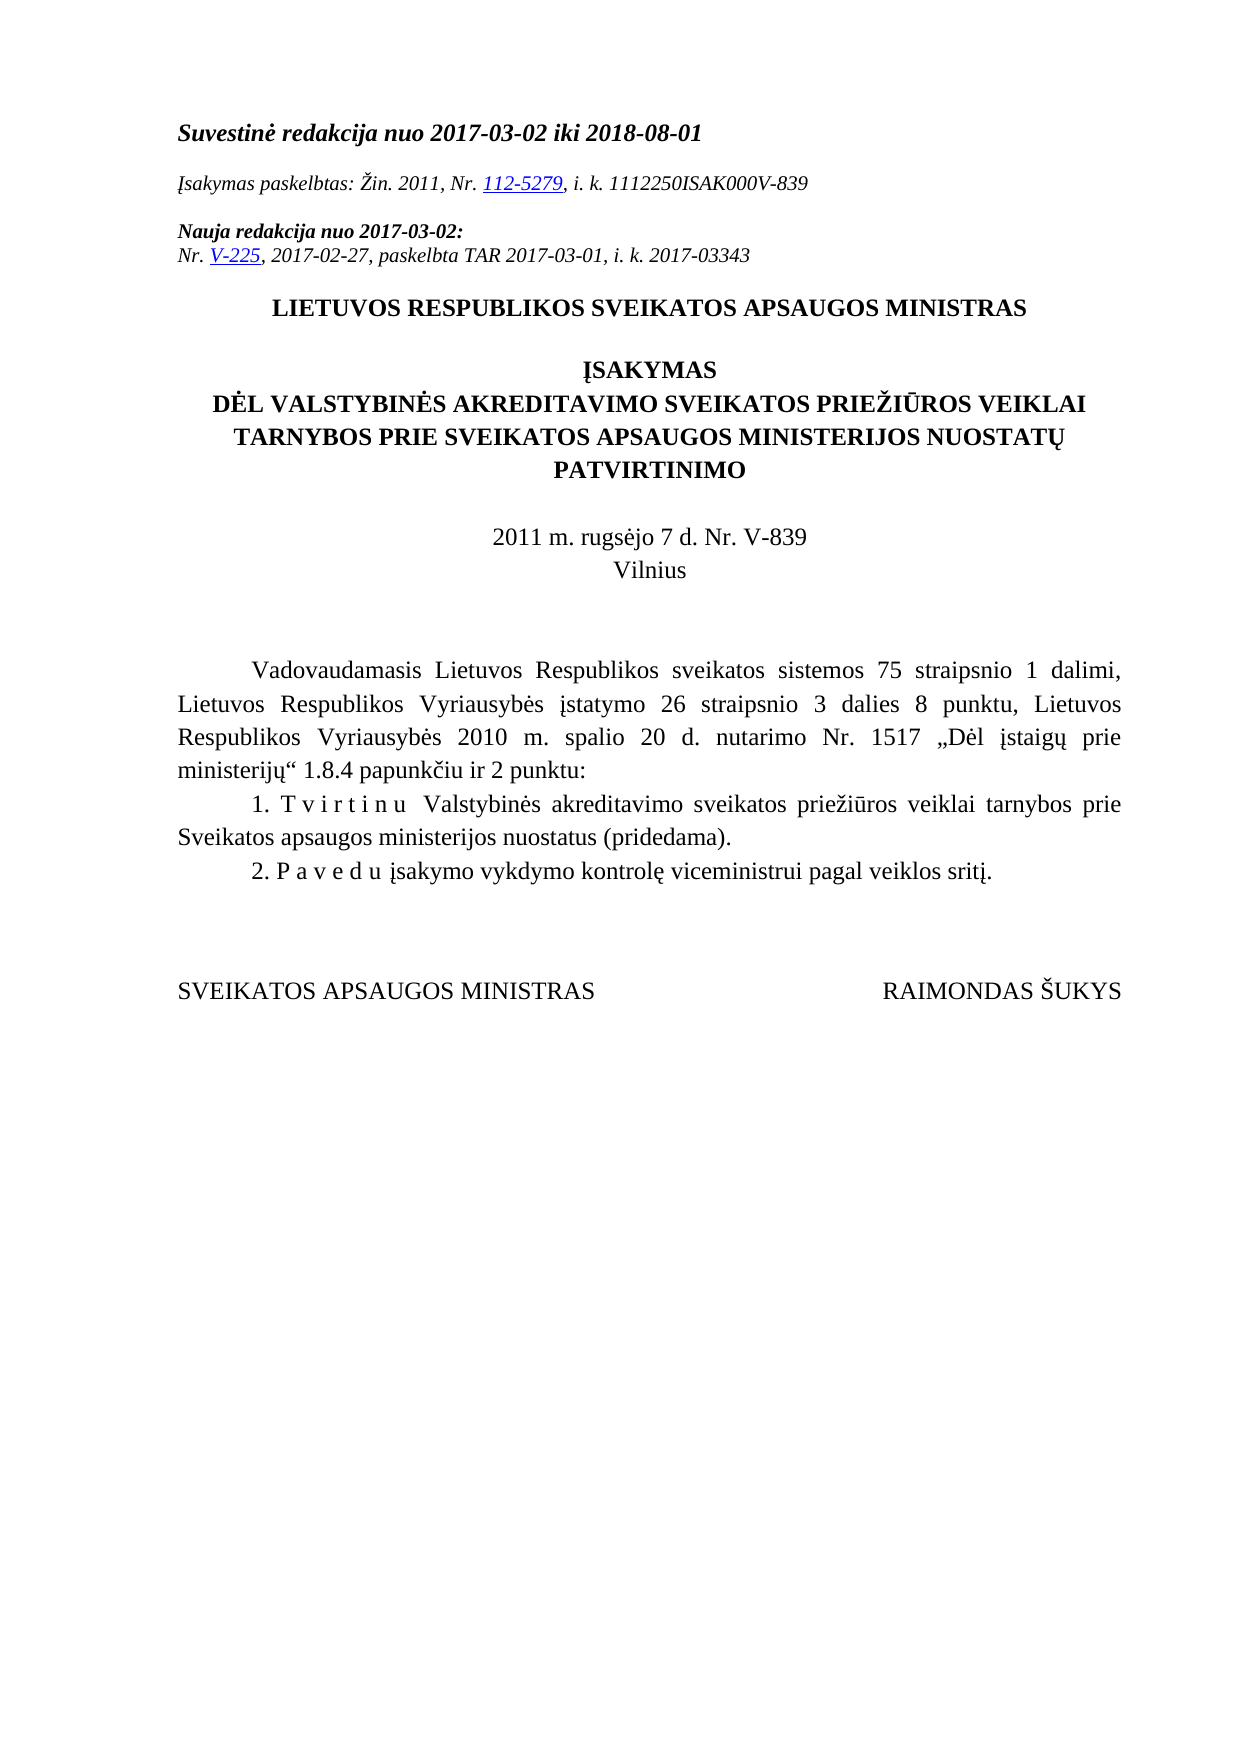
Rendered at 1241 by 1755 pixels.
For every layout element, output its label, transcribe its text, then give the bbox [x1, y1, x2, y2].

text Suvestinė redakcija nuo 2017-03-02 iki 2018-08-01 [177, 118, 1122, 147]
text SVEIKATOS APSAUGOS MINISTRAS RAIMONDAS ŠUKYS [177, 976, 1122, 1004]
text ĮSAKYMAS [177, 356, 1122, 384]
text 1. Tvirtinu Valstybinės akreditavimo sveikatos priežiūros veiklai tarnybos prie Sveikatos apsaugos ministerijos nuostatus (pridedama). [177, 789, 1122, 851]
text Nauja redakcija nuo 2017-03-02: [177, 219, 1122, 243]
text DĖL VALSTYBINĖS AKREDITAVIMO SVEIKATOS PRIEŽIŪROS VEIKLAI TARNYBOS PRIE SVEIKATOS APSAUGOS MINISTERIJOS NUOSTATŲ PATVIRTINIMO [177, 389, 1122, 484]
text Vilnius [177, 556, 1122, 584]
text LIETUVOS RESPUBLIKOS SVEIKATOS APSAUGOS MINISTRAS [177, 293, 1122, 322]
text 2011 m. rugsėjo 7 d. Nr. V-839 [177, 522, 1122, 551]
text Vadovaudamasis Lietuvos Respublikos sveikatos sistemos 75 straipsnio 1 dalimi, Lietuvos Respublikos Vyriausybės įstatymo 26 straipsnio 3 dalies 8 punktu, Lietuvos Respublikos Vyriausybės 2010 m. spalio 20 d. nutarimo Nr. 1517 „Dėl įstaigų prie ministerijų“ 1.8.4 papunkčiu ir 2 punktu: [177, 656, 1122, 784]
text 2. Pavedu įsakymo vykdymo kontrolę viceministrui pagal veiklos sritį. [177, 856, 1122, 885]
text Nr. V-225, 2017-02-27, paskelbta TAR 2017-03-01, i. k. 2017-03343 [177, 243, 1122, 267]
text Įsakymas paskelbtas: Žin. 2011, Nr. 112-5279, i. k. 1112250ISAK000V-839 [177, 171, 1122, 195]
